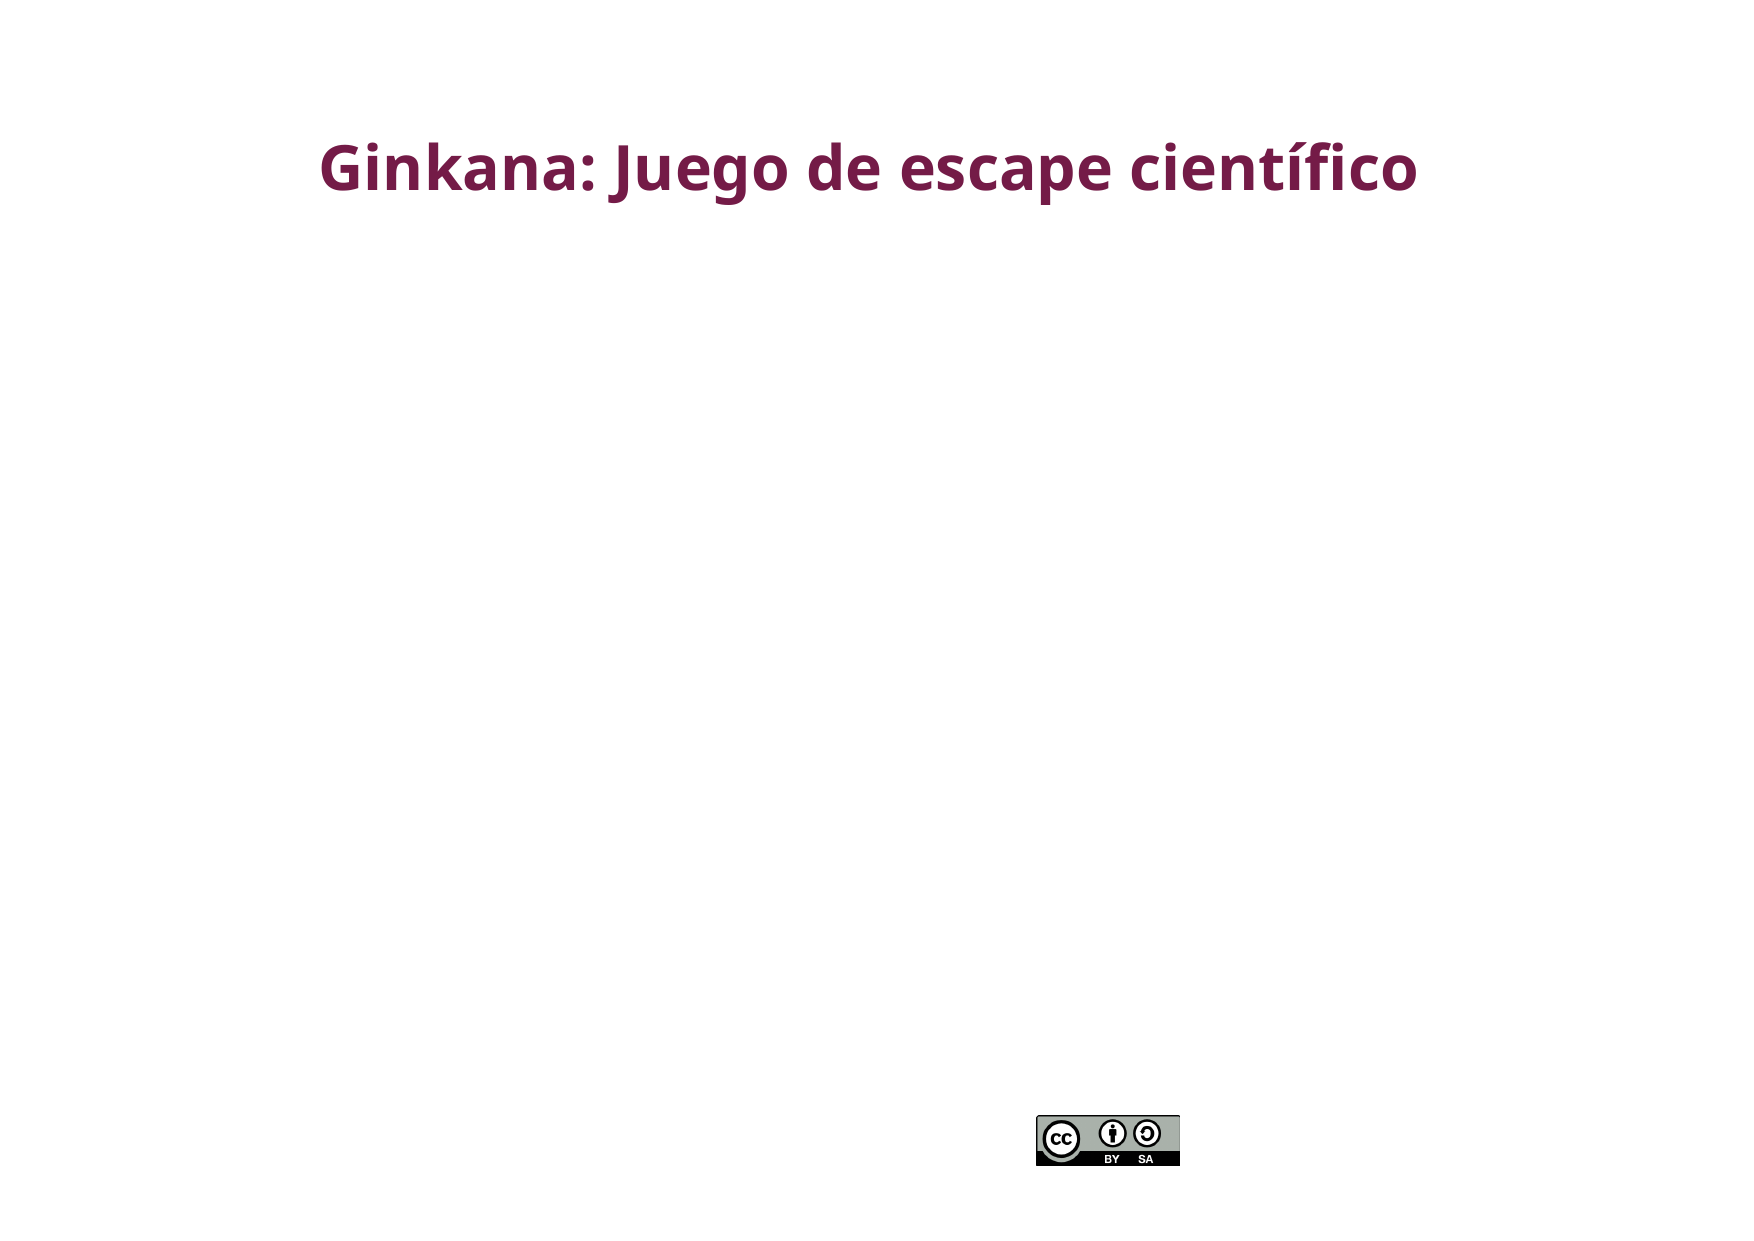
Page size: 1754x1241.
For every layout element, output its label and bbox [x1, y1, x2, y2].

picture [1036, 1115, 1180, 1166]
